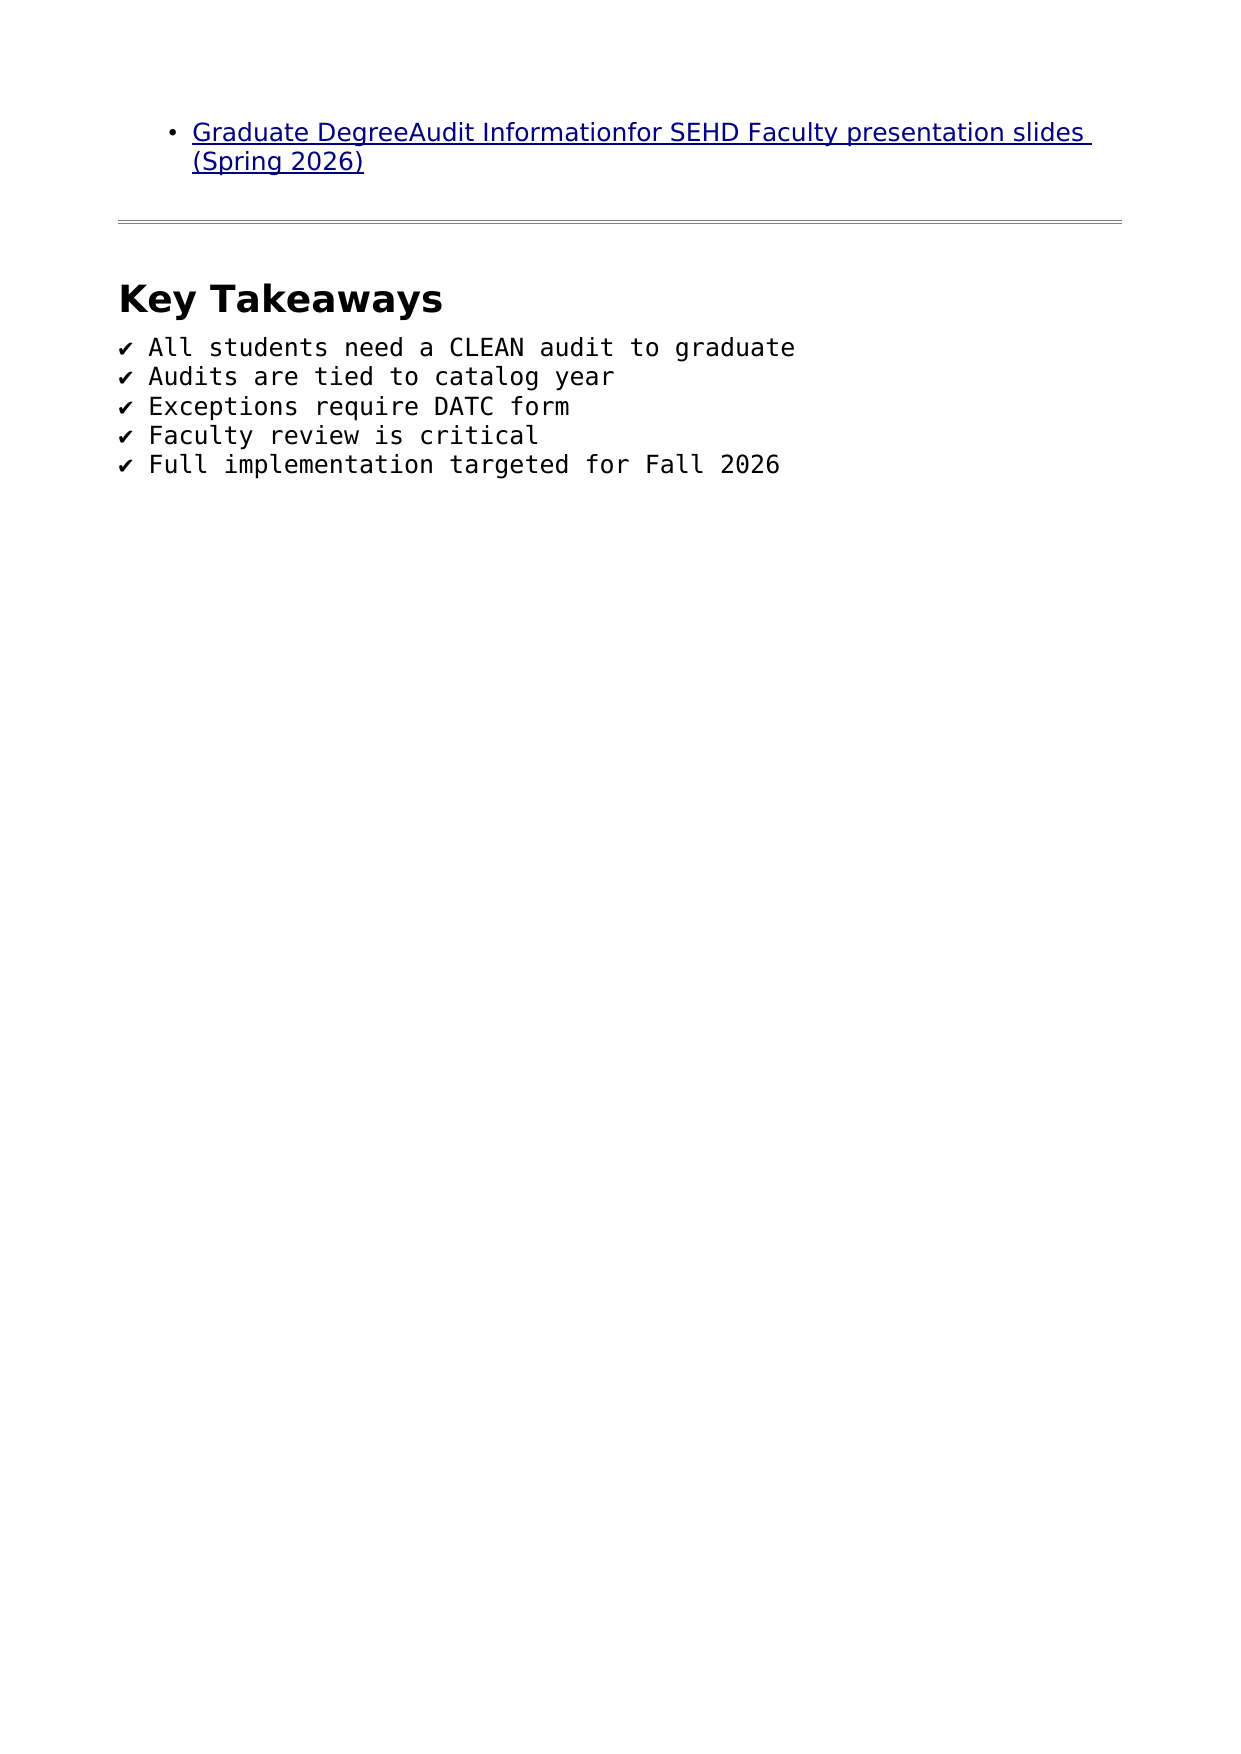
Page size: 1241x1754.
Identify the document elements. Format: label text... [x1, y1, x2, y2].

list Graduate Degree​Audit Information​for SEHD Faculty presentation slides (Spring 2026) [177, 118, 1122, 176]
subtitle Key Takeaways [118, 277, 1122, 321]
text ✔ All students need a CLEAN audit to graduate ✔ Audits are tied to catalog year ✔ Exceptions require DATC form ✔ Faculty review is critical ✔ Full implementation targeted for Fall 2026 [118, 333, 1122, 538]
